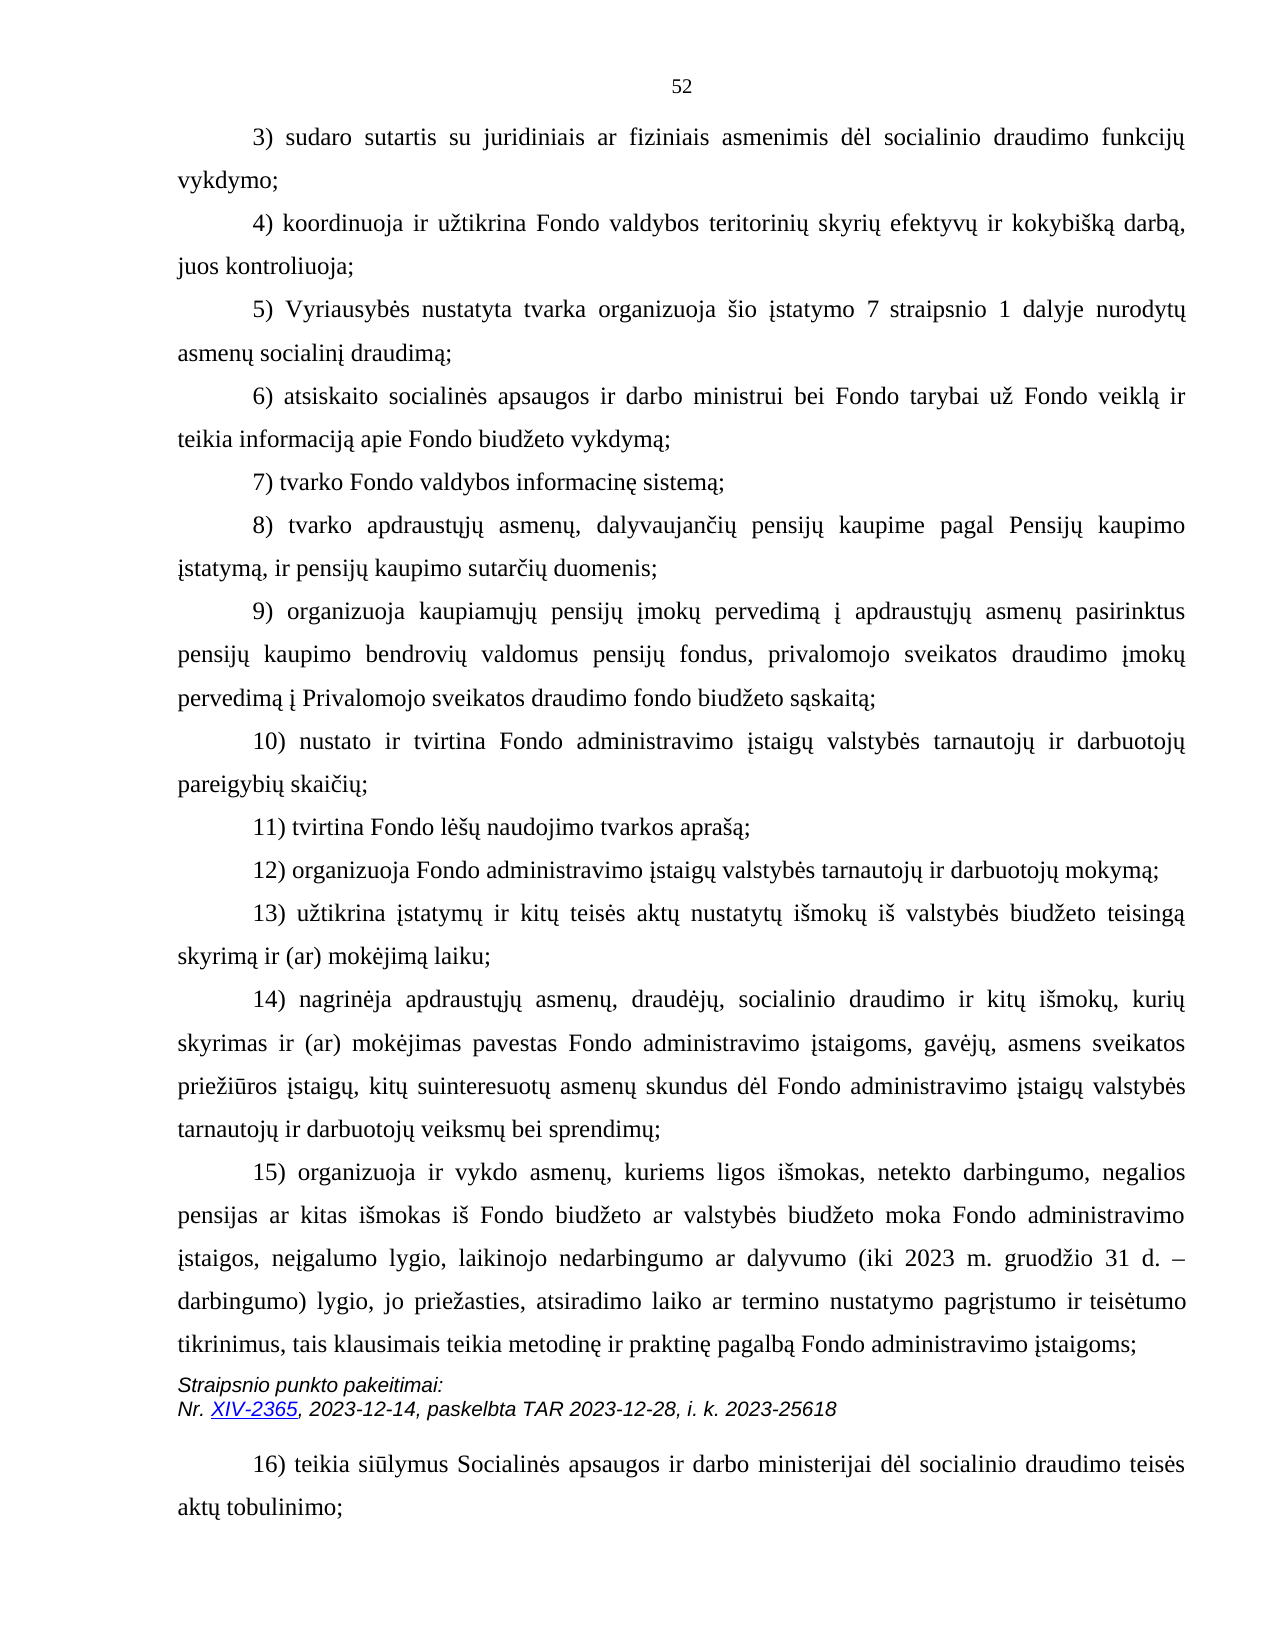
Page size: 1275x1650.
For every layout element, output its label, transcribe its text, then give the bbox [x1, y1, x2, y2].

text 8) tvarko apdraustųjų asmenų, dalyvaujančių pensijų kaupime pagal Pensijų kaupimo įstatymą, ir pensijų kaupimo sutarčių duomenis; [177, 510, 1186, 582]
text 9) organizuoja kaupiamųjų pensijų įmokų pervedimą į apdraustųjų asmenų pasirinktus pensijų kaupimo bendrovių valdomus pensijų fondus, privalomojo sveikatos draudimo įmokų pervedimą į Privalomojo sveikatos draudimo fondo biudžeto sąskaitą; [177, 596, 1186, 711]
text 4) koordinuoja ir užtikrina Fondo valdybos teritorinių skyrių efektyvų ir kokybišką darbą, juos kontroliuoja; [177, 208, 1186, 280]
text 3) sudaro sutartis su juridiniais ar fiziniais asmenimis dėl socialinio draudimo funkcijų vykdymo; [177, 122, 1186, 194]
text Straipsnio punkto pakeitimai: [177, 1373, 1186, 1397]
text 13) užtikrina įstatymų ir kitų teisės aktų nustatytų išmokų iš valstybės biudžeto teisingą skyrimą ir (ar) mokėjimą laiku; [177, 898, 1186, 970]
text 16) teikia siūlymus Socialinės apsaugos ir darbo ministerijai dėl socialinio draudimo teisės aktų tobulinimo; [177, 1449, 1186, 1521]
text 12) organizuoja Fondo administravimo įstaigų valstybės tarnautojų ir darbuotojų mokymą; [177, 855, 1186, 884]
text 10) nustato ir tvirtina Fondo administravimo įstaigų valstybės tarnautojų ir darbuotojų pareigybių skaičių; [177, 726, 1186, 798]
text 14) nagrinėja apdraustųjų asmenų, draudėjų, socialinio draudimo ir kitų išmokų, kurių skyrimas ir (ar) mokėjimas pavestas Fondo administravimo įstaigoms, gavėjų, asmens sveikatos priežiūros įstaigų, kitų suinteresuotų asmenų skundus dėl Fondo administravimo įstaigų valstybės tarnautojų ir darbuotojų veiksmų bei sprendimų; [177, 984, 1186, 1143]
text 11) tvirtina Fondo lėšų naudojimo tvarkos aprašą; [177, 812, 1186, 841]
text 15) organizuoja ir vykdo asmenų, kuriems ligos išmokas, netekto darbingumo, negalios pensijas ar kitas išmokas iš Fondo biudžeto ar valstybės biudžeto moka Fondo administravimo įstaigos, neįgalumo lygio, laikinojo nedarbingumo ar dalyvumo (iki 2023 m. gruodžio 31 d. – darbingumo) lygio, jo priežasties, atsiradimo laiko ar termino nustatymo pagrįstumo ir teisėtumo tikrinimus, tais klausimais teikia metodinę ir praktinę pagalbą Fondo administravimo įstaigoms; [177, 1157, 1186, 1358]
text 7) tvarko Fondo valdybos informacinę sistemą; [177, 467, 1186, 496]
text 6) atsiskaito socialinės apsaugos ir darbo ministrui bei Fondo tarybai už Fondo veiklą ir teikia informaciją apie Fondo biudžeto vykdymą; [177, 381, 1186, 453]
text 5) Vyriausybės nustatyta tvarka organizuoja šio įstatymo 7 straipsnio 1 dalyje nurodytų asmenų socialinį draudimą; [177, 294, 1186, 366]
text Nr. XIV-2365, 2023-12-14, paskelbta TAR 2023-12-28, i. k. 2023-25618 [177, 1397, 1186, 1421]
